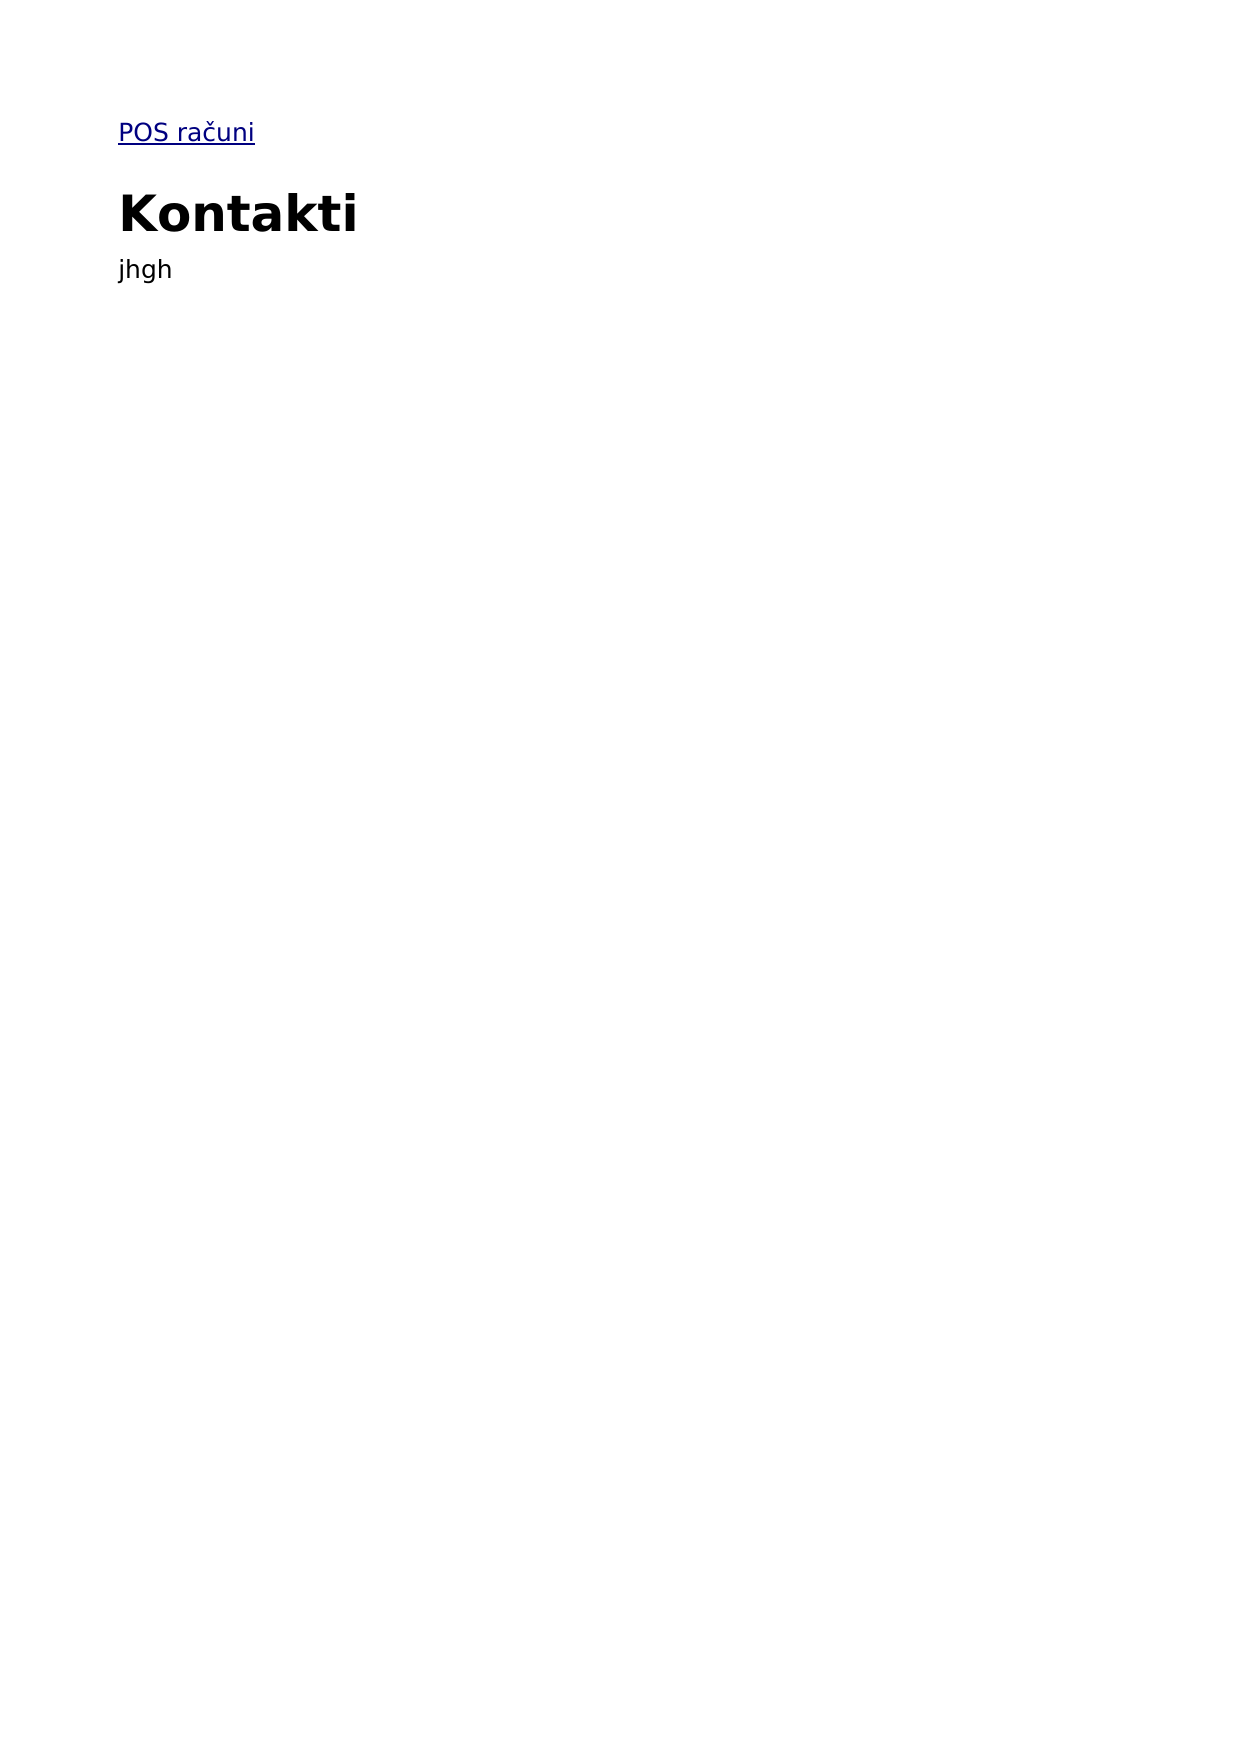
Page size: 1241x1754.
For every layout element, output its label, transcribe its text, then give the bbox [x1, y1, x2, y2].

text POS računi [118, 118, 1122, 147]
subtitle Kontakti [118, 185, 1122, 243]
text jhgh [118, 256, 1122, 285]
